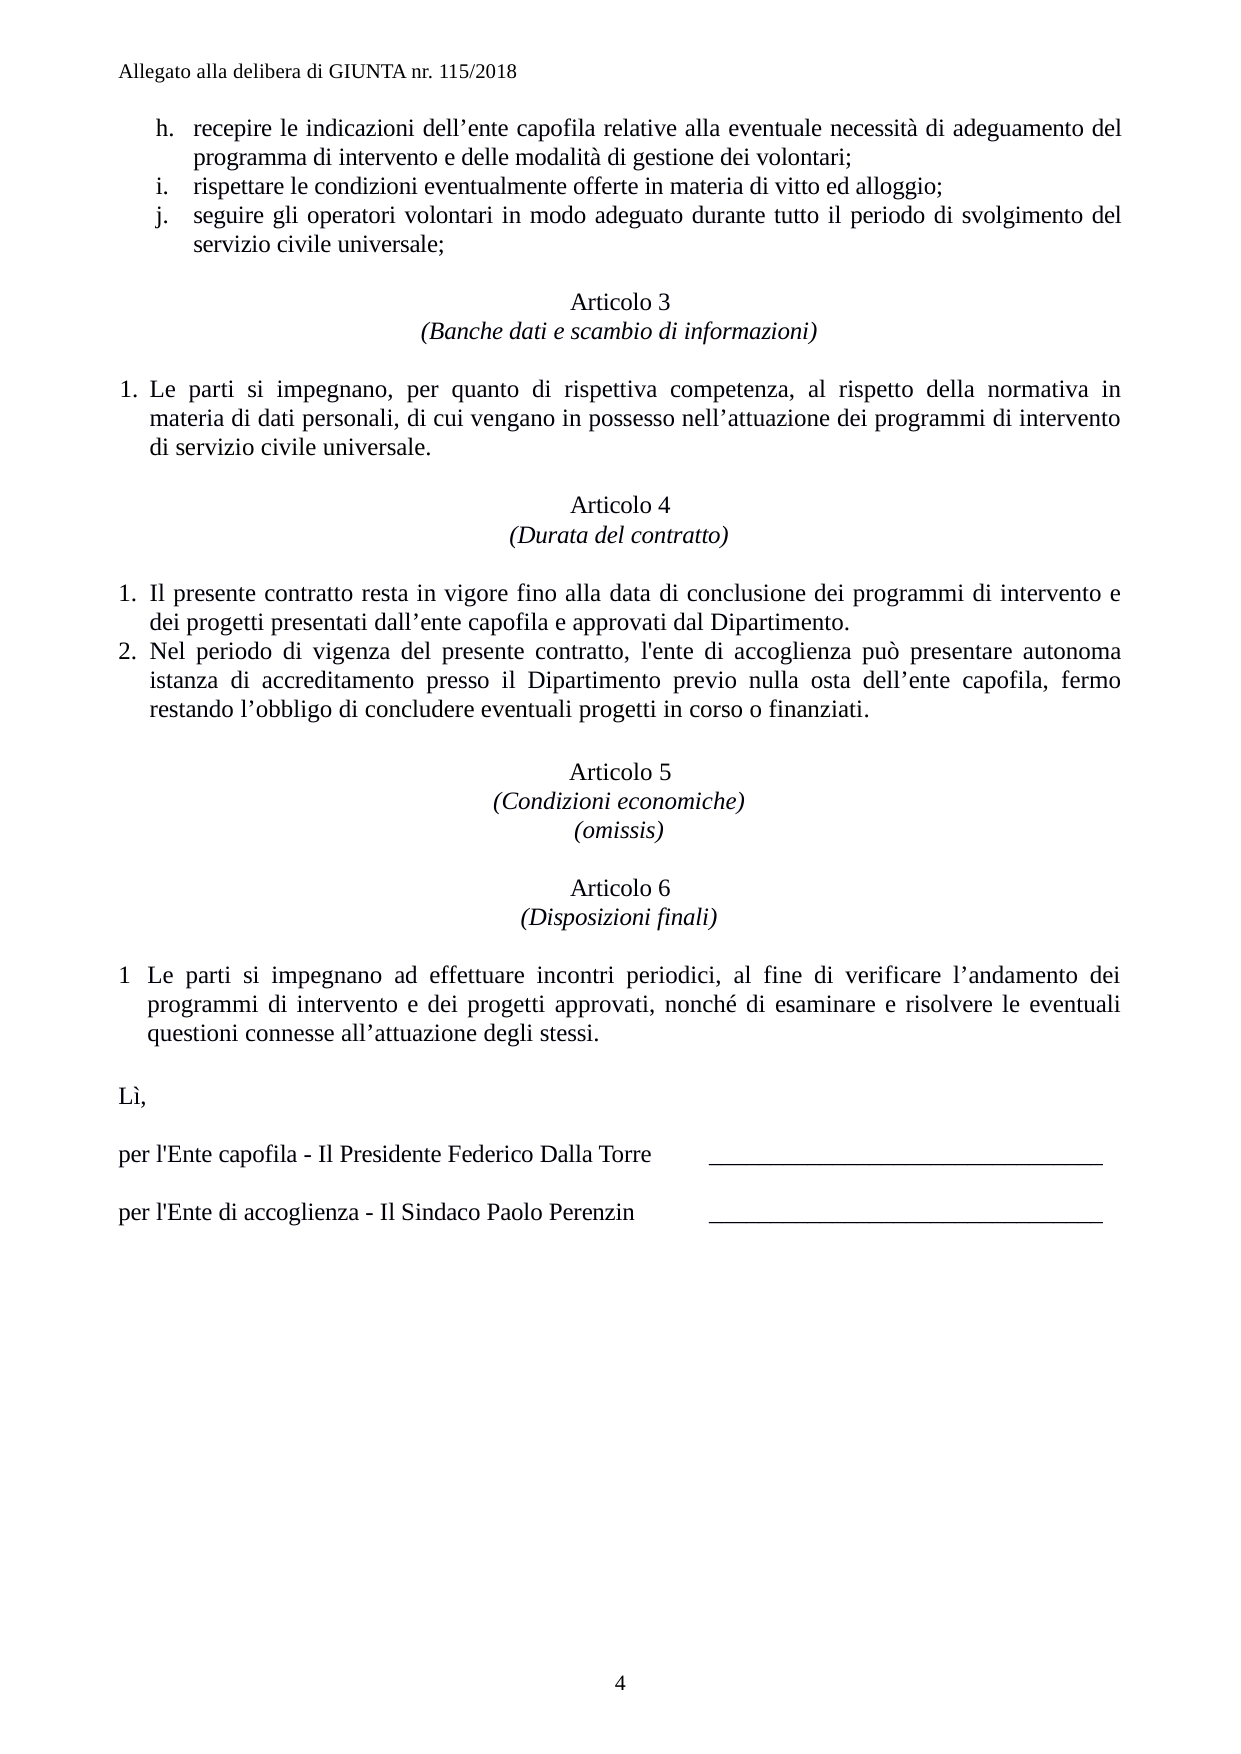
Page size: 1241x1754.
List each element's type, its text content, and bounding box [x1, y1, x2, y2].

text per l'Ente di accoglienza - Il Sindaco Paolo Perenzin ________________________________ [118, 1197, 1122, 1226]
list seguire gli operatori volontari in modo adeguato durante tutto il periodo di svolgimento del servizio civile universale; [156, 200, 1122, 258]
list Le parti si impegnano ad effettuare incontri periodici, al fine di verificare l’andamento dei programmi di intervento e dei progetti approvati, nonché di esaminare e risolvere le eventuali questioni connesse all’attuazione degli stessi. [118, 960, 1122, 1047]
text Articolo 3 [118, 287, 1122, 316]
list recepire le indicazioni dell’ente capofila relative alla eventuale necessità di adeguamento del programma di intervento e delle modalità di gestione dei volontari; [156, 113, 1122, 171]
list Nel periodo di vigenza del presente contratto, l'ente di accoglienza può presentare autonoma istanza di accreditamento presso il Dipartimento previo nulla osta dell’ente capofila, fermo restando l’obbligo di concludere eventuali progetti in corso o finanziati. [118, 636, 1122, 723]
text (Durata del contratto) [118, 519, 1122, 548]
text (Disposizioni finali) [118, 902, 1122, 931]
text (Condizioni economiche) [118, 786, 1122, 814]
text (Banche dati e scambio di informazioni) [118, 316, 1122, 345]
subtitle Articolo 5 [118, 756, 1122, 786]
list Le parti si impegnano, per quanto di rispettiva competenza, al rispetto della normativa in materia di dati personali, di cui vengano in possesso nell’attuazione dei programmi di intervento di servizio civile universale. [119, 374, 1122, 461]
text Articolo 4 [118, 490, 1122, 519]
list Il presente contratto resta in vigore fino alla data di conclusione dei programmi di intervento e dei progetti presentati dall’ente capofila e approvati dal Dipartimento. [118, 578, 1122, 636]
text per l'Ente capofila - Il Presidente Federico Dalla Torre ________________________________ [118, 1139, 1122, 1168]
text Articolo 6 [118, 873, 1122, 902]
text Lì, [118, 1081, 1122, 1110]
text (omissis) [118, 814, 1122, 844]
list rispettare le condizioni eventualmente offerte in materia di vitto ed alloggio; [156, 171, 1122, 200]
